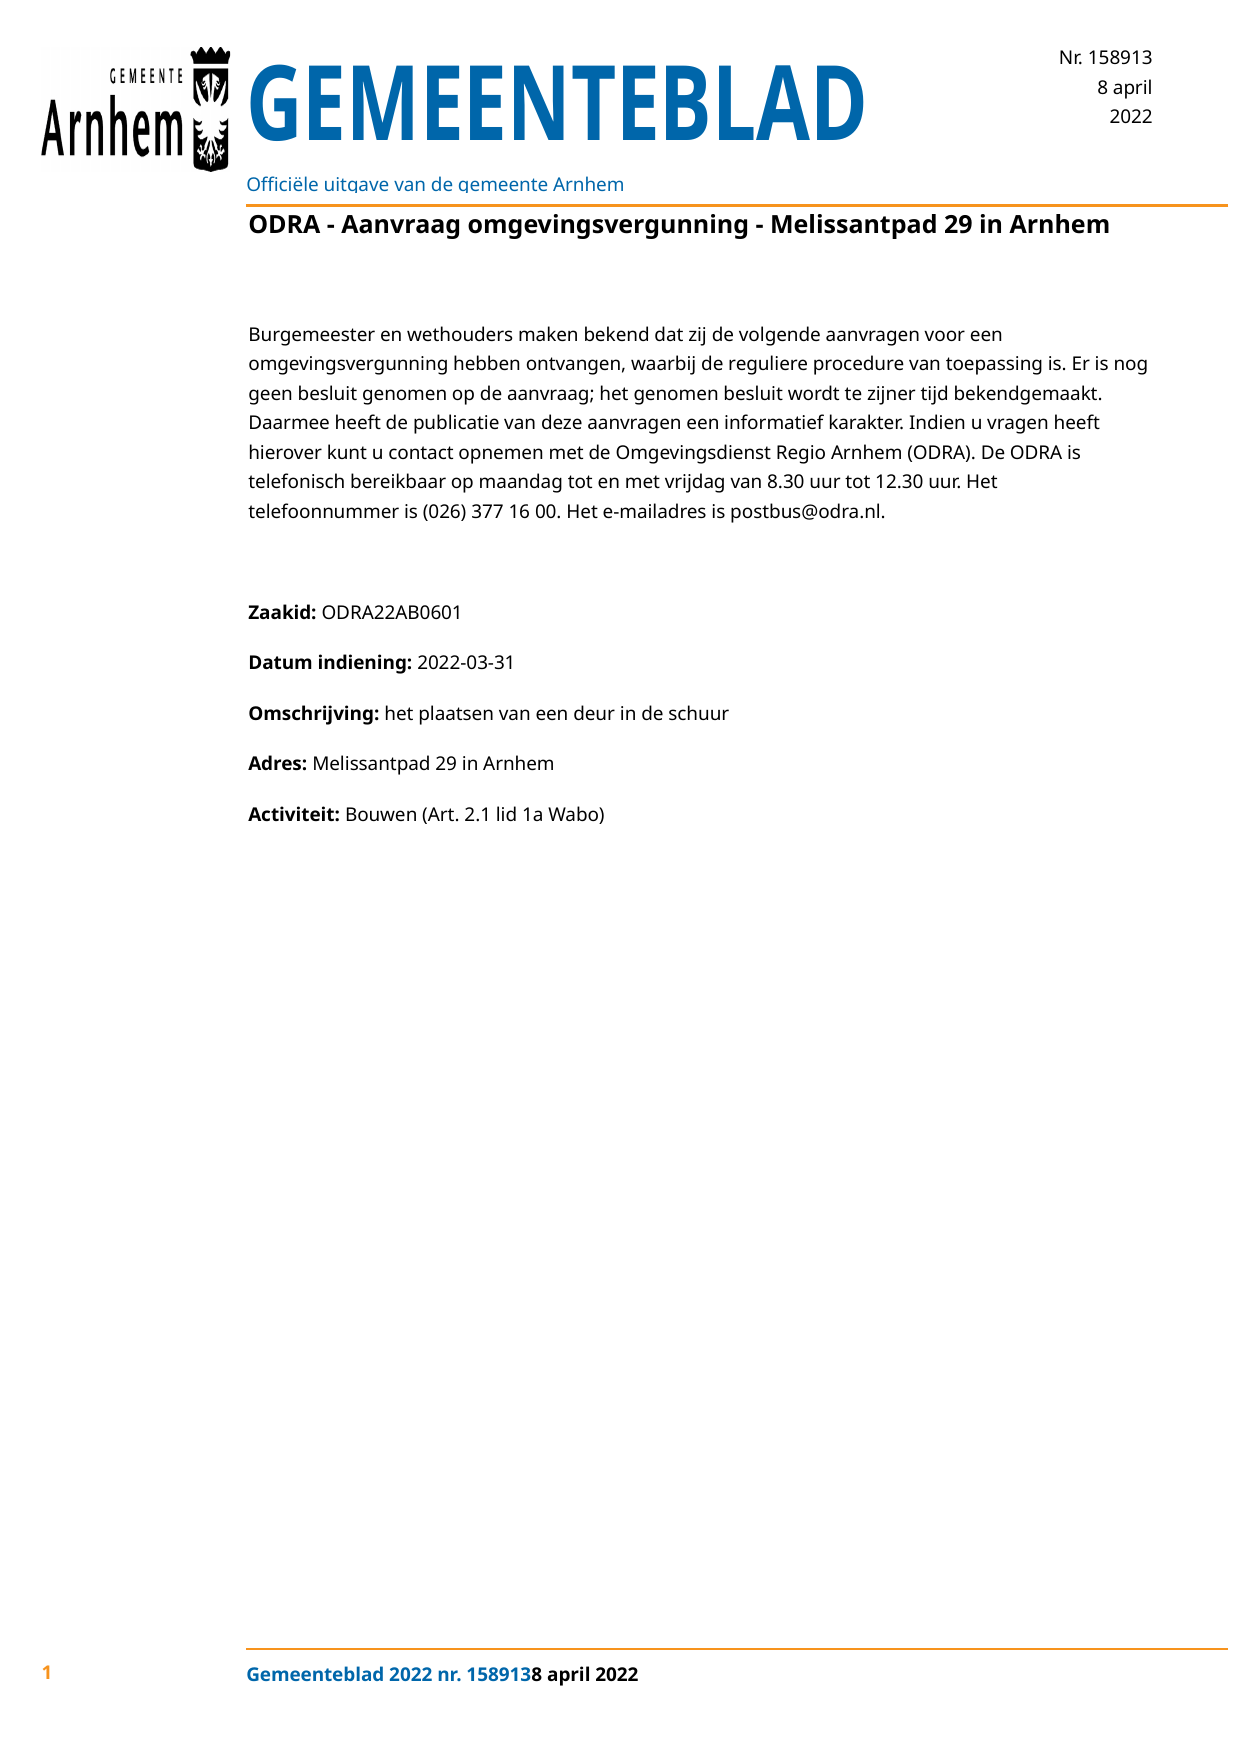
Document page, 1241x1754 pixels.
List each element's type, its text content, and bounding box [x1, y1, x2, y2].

text Zaakid: ODRA22AB0601 [248, 599, 1152, 625]
text Datum indiening: 2022-03-31 [248, 649, 1152, 675]
text Omschrijving: het plaatsen van een deur in de schuur [248, 700, 1152, 726]
text Adres: Melissantpad 29 in Arnhem [248, 750, 1152, 776]
text Activiteit: Bouwen (Art. 2.1 lid 1a Wabo) [248, 801, 1152, 826]
picture [41, 47, 231, 172]
text Burgemeester en wethouders maken bekend dat zij de volgende aanvragen voor een omgevingsvergunning hebben ontvangen, waarbij de reguliere procedure van toepassing is. Er is nog geen besluit genomen op de aanvraag; het genomen besluit wordt te zijner tijd bekendgemaakt. Daarmee heeft de publicatie van deze aanvragen een informatief karakter. Indien u vragen heeft hierover kunt u contact opnemen met de Omgevingsdienst Regio Arnhem (ODRA). De ODRA is telefonisch bereikbaar op maandag tot en met vrijdag van 8.30 uur tot 12.30 uur. Het telefoonnummer is (026) 377 16 00. Het e-mailadres is postbus@odra.nl. [248, 321, 1152, 524]
text ODRA - Aanvraag omgevingsvergunning - Melissantpad 29 in Arnhem [248, 207, 1152, 241]
